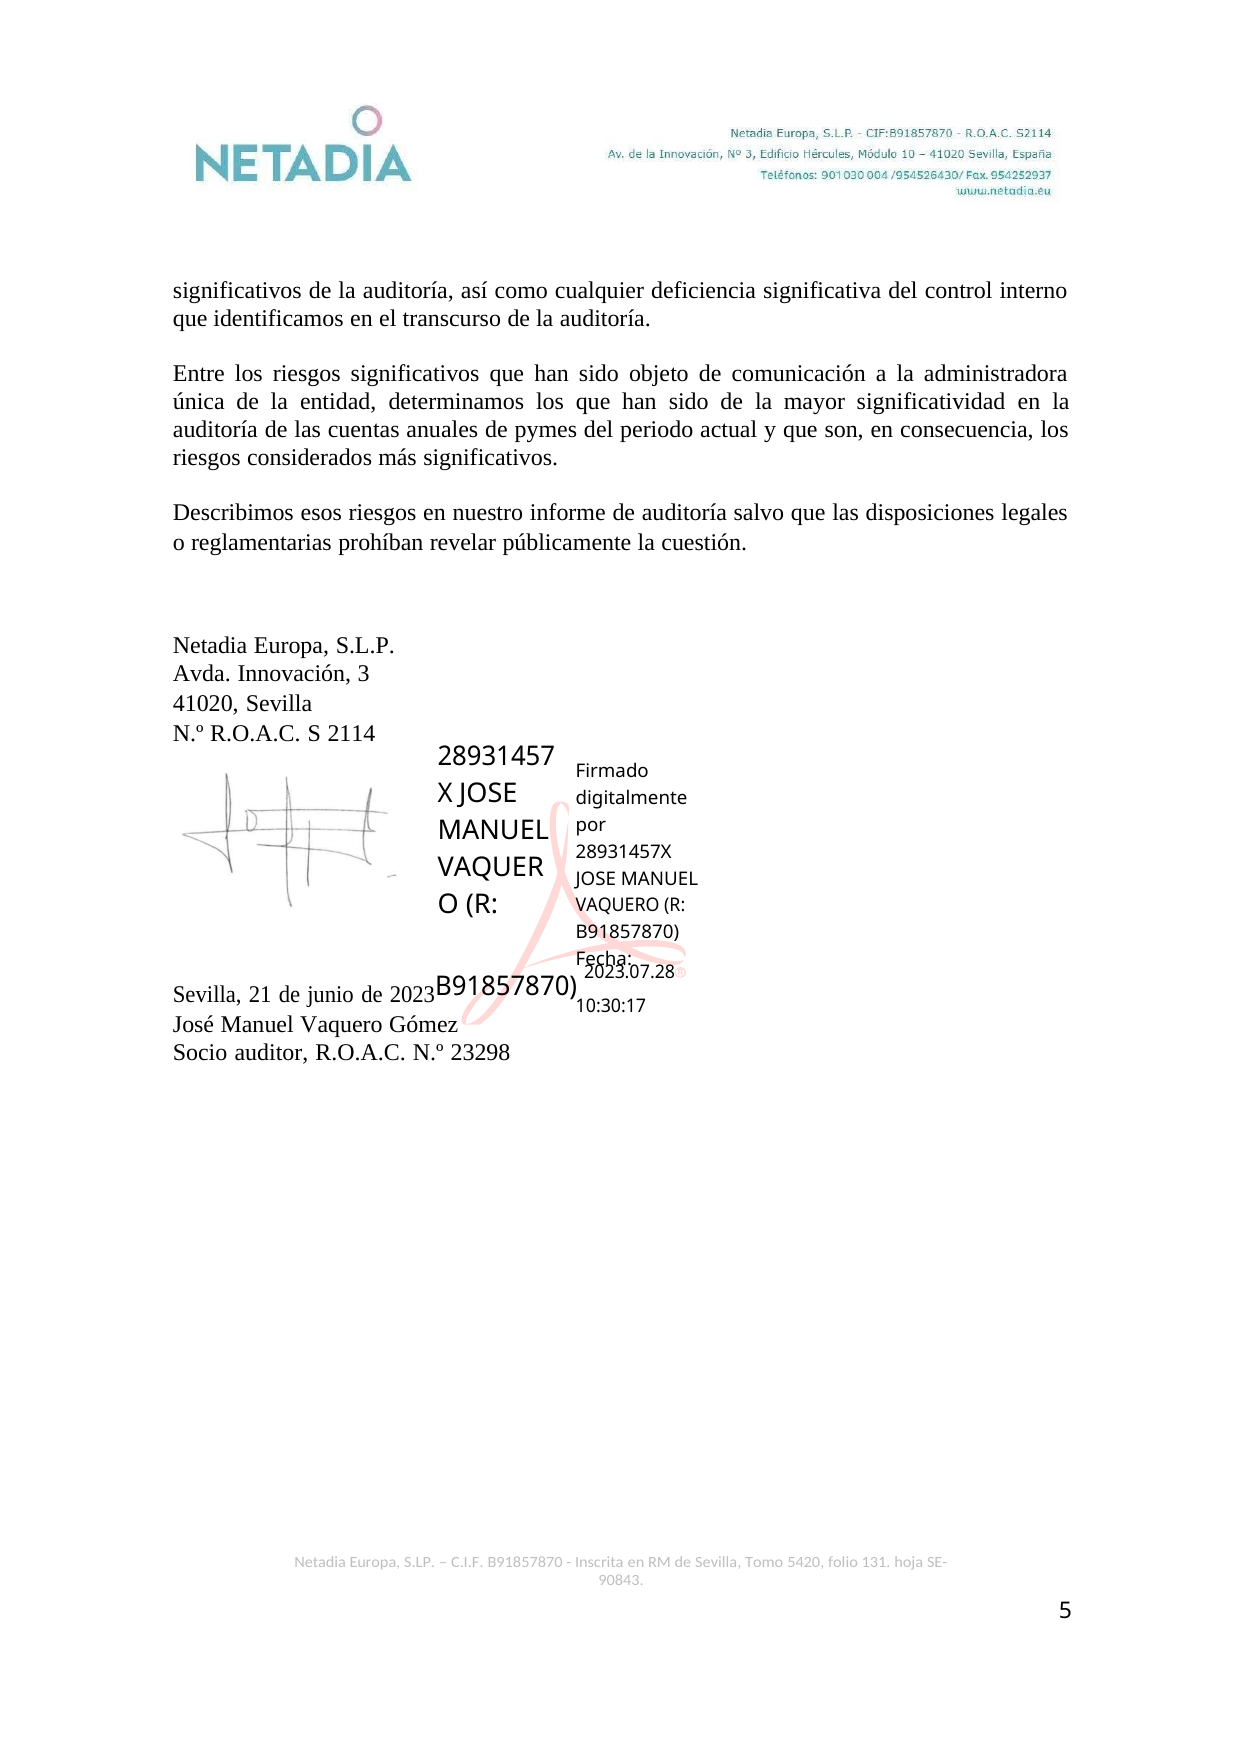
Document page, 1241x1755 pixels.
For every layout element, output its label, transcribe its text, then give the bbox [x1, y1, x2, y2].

text Sevilla, 21 de junio de 2023B91857870) 2023.07.28 [173, 971, 513, 1010]
text 10:30:17 +02'00' [575, 992, 705, 1015]
text Describimos esos riesgos en nuestro informe de auditoría salvo que las disposiciones legales o reglamentarias prohíban revelar públicamente la cuestión. [173, 498, 1069, 556]
text N.º R.O.A.C. S 2114 [173, 719, 397, 746]
text Entre los riesgos significativos que han sido objeto de comunicación a la administradora única de la entidad, determinamos los que han sido de la mayor significatividad en la auditoría de las cuentas anuales de pymes del periodo actual y que son, en consecuencia, los riesgos considerados más significativos. [173, 359, 1070, 470]
text 41020, Sevilla [173, 688, 397, 716]
text Netadia Europa, S.L.P. Avda. Innovación, 3 [173, 631, 397, 686]
text Fecha: [607, 949, 661, 971]
text significativos de la auditoría, así como cualquier deficiencia significativa del control interno que identificamos en el transcurso de la auditoría. [173, 276, 1069, 331]
text Firmado digitalmente por 28931457X JOSE MANUEL VAQUERO (R: B91857870) [575, 758, 699, 944]
text José Manuel Vaquero Gómez Socio auditor, R.O.A.C. N.º 23298 [173, 1010, 512, 1066]
text Fecha: [575, 951, 611, 971]
text Fecha: [634, 946, 1218, 971]
text Sevilla, 21 de junio de 2023B91857870) 2023.07.28 [497, 971, 1218, 1010]
text 28931457X JOSE MANUEL VAQUERO (R: [437, 737, 564, 921]
